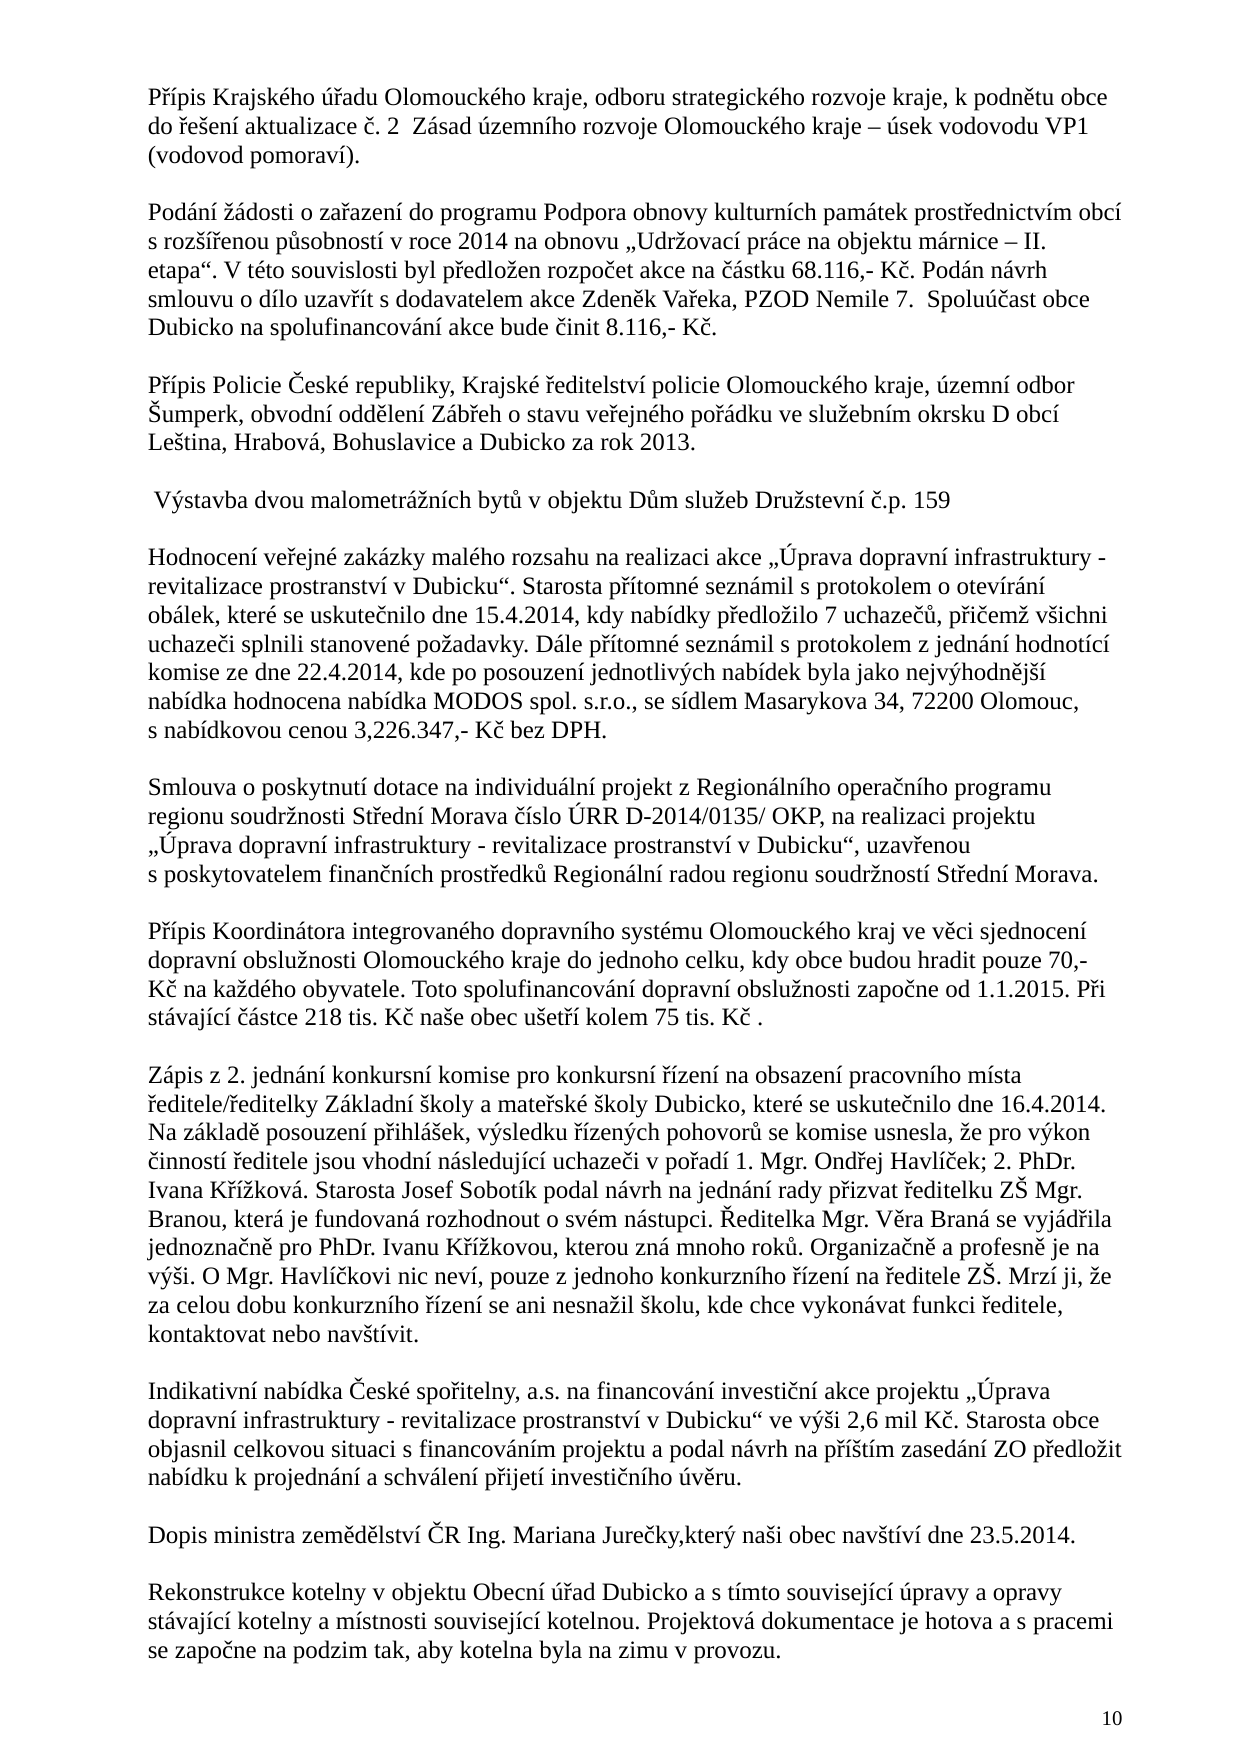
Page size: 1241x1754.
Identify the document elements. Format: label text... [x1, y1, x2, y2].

text Podání žádosti o zařazení do programu Podpora obnovy kulturních památek prostřednictvím obcí s rozšířenou působností v roce 2014 na obnovu „Udržovací práce na objektu márnice – II. etapa“. V této souvislosti byl předložen rozpočet akce na částku 68.116,- Kč. Podán návrh smlouvu o dílo uzavřít s dodavatelem akce Zdeněk Vařeka, PZOD Nemile 7. Spoluúčast obce Dubicko na spolufinancování akce bude činit 8.116,- Kč. [148, 197, 1122, 341]
text Zápis z 2. jednání konkursní komise pro konkursní řízení na obsazení pracovního místa ředitele/ředitelky Základní školy a mateřské školy Dubicko, které se uskutečnilo dne 16.4.2014. Na základě posouzení přihlášek, výsledku řízených pohovorů se komise usnesla, že pro výkon činností ředitele jsou vhodní následující uchazeči v pořadí 1. Mgr. Ondřej Havlíček; 2. PhDr. Ivana Křížková. Starosta Josef Sobotík podal návrh na jednání rady přizvat ředitelku ZŠ Mgr. Branou, která je fundovaná rozhodnout o svém nástupci. Ředitelka Mgr. Věra Braná se vyjádřila jednoznačně pro PhDr. Ivanu Křížkovou, kterou zná mnoho roků. Organizačně a profesně je na výši. O Mgr. Havlíčkovi nic neví, pouze z jednoho konkurzního řízení na ředitele ZŠ. Mrzí ji, že za celou dobu konkurzního řízení se ani nesnažil školu, kde chce vykonávat funkci ředitele, kontaktovat nebo navštívit. [148, 1060, 1122, 1347]
text Hodnocení veřejné zakázky malého rozsahu na realizaci akce „Úprava dopravní infrastruktury - revitalizace prostranství v Dubicku“. Starosta přítomné seznámil s protokolem o otevírání obálek, které se uskutečnilo dne 15.4.2014, kdy nabídky předložilo 7 uchazečů, přičemž všichni uchazeči splnili stanovené požadavky. Dále přítomné seznámil s protokolem z jednání hodnotící komise ze dne 22.4.2014, kde po posouzení jednotlivých nabídek byla jako nejvýhodnější nabídka hodnocena nabídka MODOS spol. s.r.o., se sídlem Masarykova 34, 72200 Olomouc, s nabídkovou cenou 3,226.347,- Kč bez DPH. [148, 542, 1122, 744]
text Indikativní nabídka České spořitelny, a.s. na financování investiční akce projektu „Úprava dopravní infrastruktury - revitalizace prostranství v Dubicku“ ve výši 2,6 mil Kč. Starosta obce objasnil celkovou situaci s financováním projektu a podal návrh na příštím zasedání ZO předložit nabídku k projednání a schválení přijetí investičního úvěru. [148, 1376, 1122, 1491]
text Smlouva o poskytnutí dotace na individuální projekt z Regionálního operačního programu regionu soudržnosti Střední Morava číslo ÚRR D-2014/0135/ OKP, na realizaci projektu „Úprava dopravní infrastruktury - revitalizace prostranství v Dubicku“, uzavřenou s poskytovatelem finančních prostředků Regionální radou regionu soudržností Střední Morava. [148, 772, 1122, 887]
text Přípis Koordinátora integrovaného dopravního systému Olomouckého kraj ve věci sjednocení dopravní obslužnosti Olomouckého kraje do jednoho celku, kdy obce budou hradit pouze 70,- Kč na každého obyvatele. Toto spolufinancování dopravní obslužnosti započne od 1.1.2015. Při stávající částce 218 tis. Kč naše obec ušetří kolem 75 tis. Kč . [148, 916, 1122, 1031]
text Dopis ministra zemědělství ČR Ing. Mariana Jurečky,který naši obec navštíví dne 23.5.2014. [148, 1520, 1122, 1549]
text Přípis Krajského úřadu Olomouckého kraje, odboru strategického rozvoje kraje, k podnětu obce do řešení aktualizace č. 2 Zásad územního rozvoje Olomouckého kraje – úsek vodovodu VP1 (vodovod pomoraví). [148, 82, 1122, 169]
text Rekonstrukce kotelny v objektu Obecní úřad Dubicko a s tímto související úpravy a opravy stávající kotelny a místnosti související kotelnou. Projektová dokumentace je hotova a s pracemi se započne na podzim tak, aby kotelna byla na zimu v provozu. [148, 1577, 1122, 1664]
text Přípis Policie České republiky, Krajské ředitelství policie Olomouckého kraje, územní odbor Šumperk, obvodní oddělení Zábřeh o stavu veřejného pořádku ve služebním okrsku D obcí Leština, Hrabová, Bohuslavice a Dubicko za rok 2013. [148, 370, 1122, 456]
text Výstavba dvou malometrážních bytů v objektu Dům služeb Družstevní č.p. 159 [148, 485, 1122, 514]
